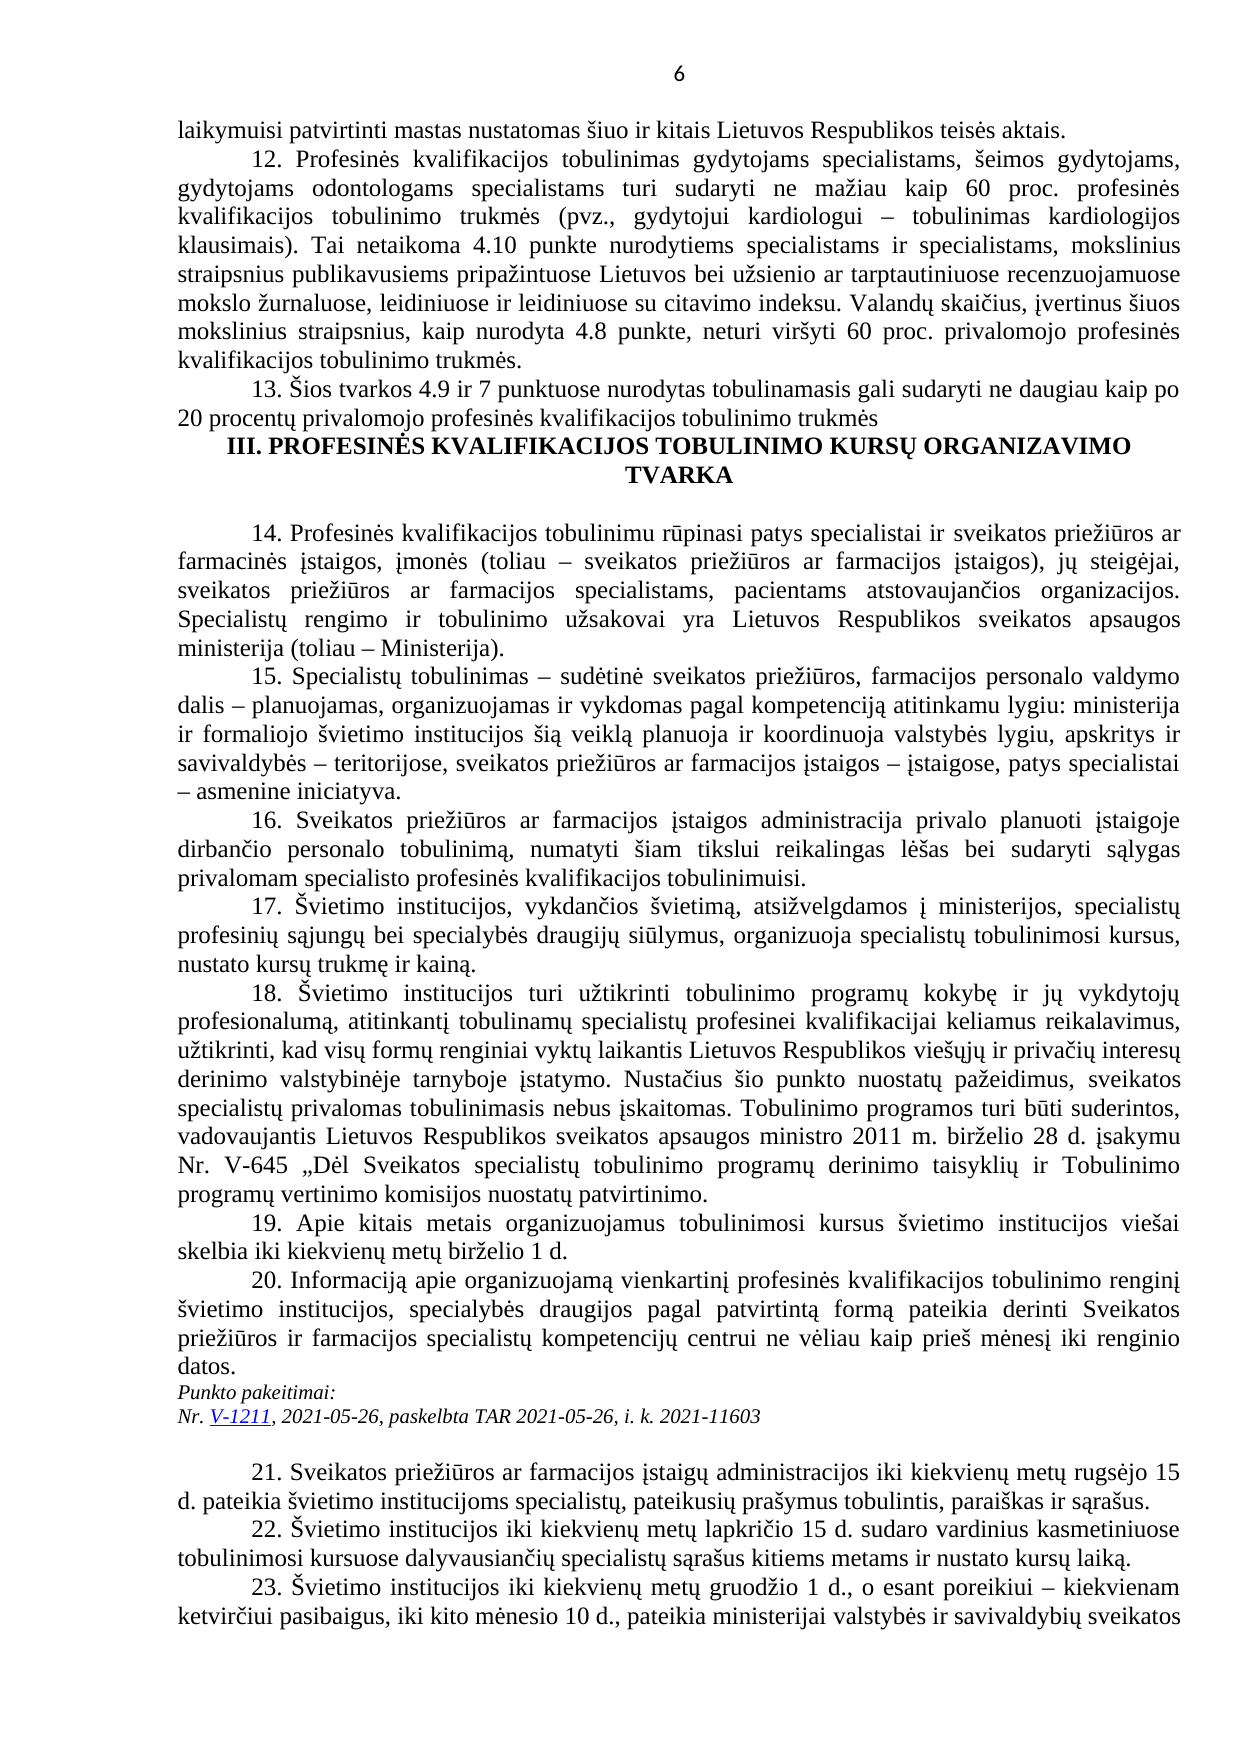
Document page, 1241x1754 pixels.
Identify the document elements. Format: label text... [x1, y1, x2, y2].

text laikymuisi patvirtinti mastas nustatomas šiuo ir kitais Lietuvos Respublikos teisės aktais. [177, 115, 1181, 144]
text 20. Informaciją apie organizuojamą vienkartinį profesinės kvalifikacijos tobulinimo renginį švietimo institucijos, specialybės draugijos pagal patvirtintą formą pateikia derinti Sveikatos priežiūros ir farmacijos specialistų kompetencijų centrui ne vėliau kaip prieš mėnesį iki renginio datos. [177, 1265, 1181, 1380]
text III. PROFESINĖS KVALIFIKACIJOS TOBULINIMO KURSŲ ORGANIZAVIMO TVARKA [177, 431, 1181, 489]
text 15. Specialistų tobulinimas – sudėtinė sveikatos priežiūros, farmacijos personalo valdymo dalis – planuojamas, organizuojamas ir vykdomas pagal kompetenciją atitinkamu lygiu: ministerija ir formaliojo švietimo institucijos šią veiklą planuoja ir koordinuoja valstybės lygiu, apskritys ir savivaldybės – teritorijose, sveikatos priežiūros ar farmacijos įstaigos – įstaigose, patys specialistai – asmenine iniciatyva. [177, 661, 1181, 805]
text 13. Šios tvarkos 4.9 ir 7 punktuose nurodytas tobulinamasis gali sudaryti ne daugiau kaip po 20 procentų privalomojo profesinės kvalifikacijos tobulinimo trukmės [177, 374, 1181, 431]
text 23. Švietimo institucijos iki kiekvienų metų gruodžio 1 d., o esant poreikiui – kiekvienam ketvirčiui pasibaigus, iki kito mėnesio 10 d., pateikia ministerijai valstybės ir savivaldybių sveikatos [177, 1572, 1181, 1629]
text 22. Švietimo institucijos iki kiekvienų metų lapkričio 15 d. sudaro vardinius kasmetiniuose tobulinimosi kursuose dalyvausiančių specialistų sąrašus kitiems metams ir nustato kursų laiką. [177, 1514, 1181, 1572]
text 14. Profesinės kvalifikacijos tobulinimu rūpinasi patys specialistai ir sveikatos priežiūros ar farmacinės įstaigos, įmonės (toliau – sveikatos priežiūros ar farmacijos įstaigos), jų steigėjai, sveikatos priežiūros ar farmacijos specialistams, pacientams atstovaujančios organizacijos. Specialistų rengimo ir tobulinimo užsakovai yra Lietuvos Respublikos sveikatos apsaugos ministerija (toliau – Ministerija). [177, 518, 1181, 661]
text 18. Švietimo institucijos turi užtikrinti tobulinimo programų kokybę ir jų vykdytojų profesionalumą, atitinkantį tobulinamų specialistų profesinei kvalifikacijai keliamus reikalavimus, užtikrinti, kad visų formų renginiai vyktų laikantis Lietuvos Respublikos viešųjų ir privačių interesų derinimo valstybinėje tarnyboje įstatymo. Nustačius šio punkto nuostatų pažeidimus, sveikatos specialistų privalomas tobulinimasis nebus įskaitomas. Tobulinimo programos turi būti suderintos, vadovaujantis Lietuvos Respublikos sveikatos apsaugos ministro 2011 m. birželio 28 d. įsakymu Nr. V-645 „Dėl Sveikatos specialistų tobulinimo programų derinimo taisyklių ir Tobulinimo programų vertinimo komisijos nuostatų patvirtinimo. [177, 978, 1181, 1208]
text 19. Apie kitais metais organizuojamus tobulinimosi kursus švietimo institucijos viešai skelbia iki kiekvienų metų birželio 1 d. [177, 1208, 1181, 1265]
text 21. Sveikatos priežiūros ar farmacijos įstaigų administracijos iki kiekvienų metų rugsėjo 15 d. pateikia švietimo institucijoms specialistų, pateikusių prašymus tobulintis, paraiškas ir sąrašus. [177, 1457, 1181, 1514]
text 16. Sveikatos priežiūros ar farmacijos įstaigos administracija privalo planuoti įstaigoje dirbančio personalo tobulinimą, numatyti šiam tikslui reikalingas lėšas bei sudaryti sąlygas privalomam specialisto profesinės kvalifikacijos tobulinimuisi. [177, 805, 1181, 891]
text Punkto pakeitimai: [177, 1380, 1181, 1404]
text Nr. V-1211, 2021-05-26, paskelbta TAR 2021-05-26, i. k. 2021-11603 [177, 1404, 1181, 1428]
text 12. Profesinės kvalifikacijos tobulinimas gydytojams specialistams, šeimos gydytojams, gydytojams odontologams specialistams turi sudaryti ne mažiau kaip 60 proc. profesinės kvalifikacijos tobulinimo trukmės (pvz., gydytojui kardiologui – tobulinimas kardiologijos klausimais). Tai netaikoma 4.10 punkte nurodytiems specialistams ir specialistams, mokslinius straipsnius publikavusiems pripažintuose Lietuvos bei užsienio ar tarptautiniuose recenzuojamuose mokslo žurnaluose, leidiniuose ir leidiniuose su citavimo indeksu. Valandų skaičius, įvertinus šiuos mokslinius straipsnius, kaip nurodyta 4.8 punkte, neturi viršyti 60 proc. privalomojo profesinės kvalifikacijos tobulinimo trukmės. [177, 144, 1181, 374]
text 17. Švietimo institucijos, vykdančios švietimą, atsižvelgdamos į ministerijos, specialistų profesinių sąjungų bei specialybės draugijų siūlymus, organizuoja specialistų tobulinimosi kursus, nustato kursų trukmę ir kainą. [177, 891, 1181, 978]
